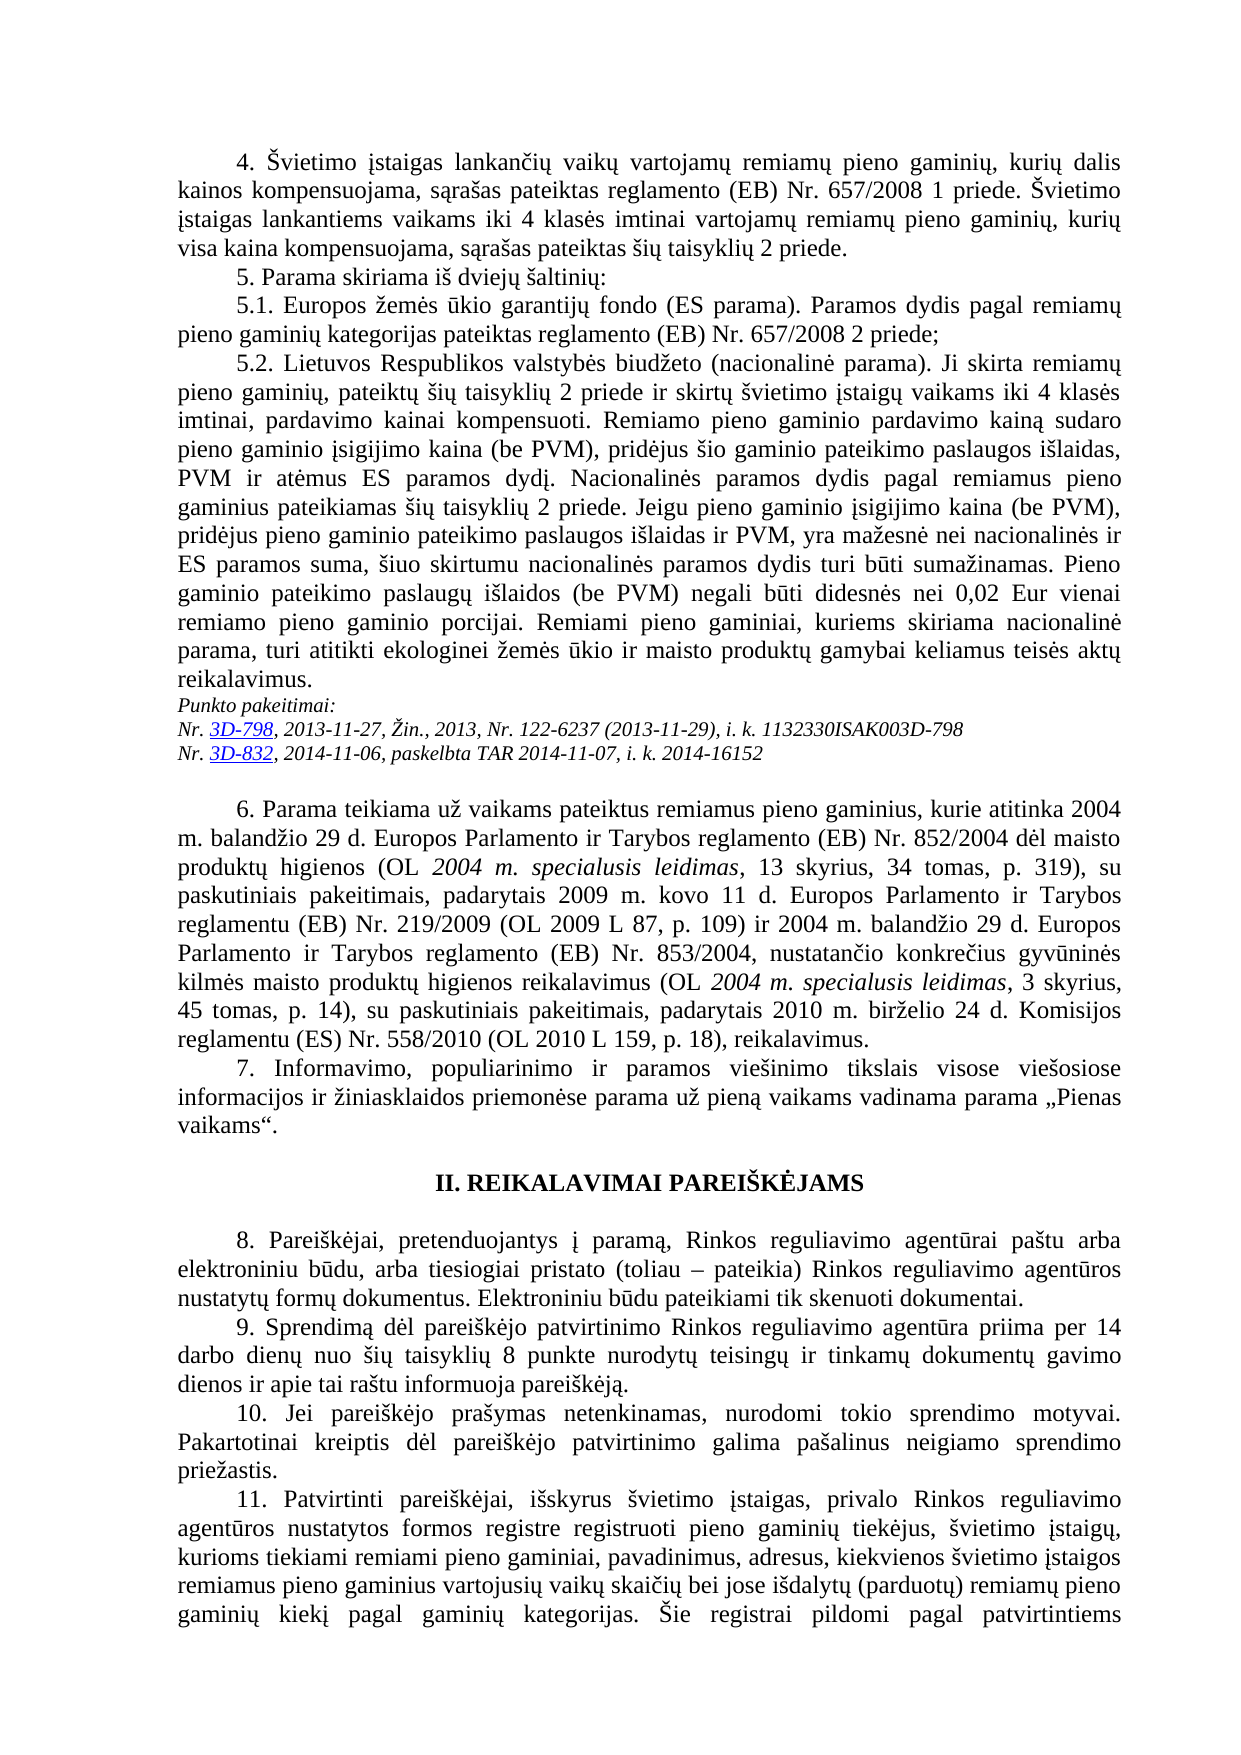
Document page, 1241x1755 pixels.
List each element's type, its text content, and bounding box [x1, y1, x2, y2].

text 5. Parama skiriama iš dviejų šaltinių: [177, 262, 1122, 291]
text 11. Patvirtinti pareiškėjai, išskyrus švietimo įstaigas, privalo Rinkos reguliavimo agentūros nustatytos formos registre registruoti pieno gaminių tiekėjus, švietimo įstaigų, kurioms tiekiami remiami pieno gaminiai, pavadinimus, adresus, kiekvienos švietimo įstaigos remiamus pieno gaminius vartojusių vaikų skaičių bei jose išdalytų (parduotų) remiamų pieno gaminių kiekį pagal gaminių kategorijas. Šie registrai pildomi pagal patvirtintiems [177, 1484, 1122, 1628]
text 5.2. Lietuvos Respublikos valstybės biudžeto (nacionalinė parama). Ji skirta remiamų pieno gaminių, pateiktų šių taisyklių 2 priede ir skirtų švietimo įstaigų vaikams iki 4 klasės imtinai, pardavimo kainai kompensuoti. Remiamo pieno gaminio pardavimo kainą sudaro pieno gaminio įsigijimo kaina (be PVM), pridėjus šio gaminio pateikimo paslaugos išlaidas, PVM ir atėmus ES paramos dydį. Nacionalinės paramos dydis pagal remiamus pieno gaminius pateikiamas šių taisyklių 2 priede. Jeigu pieno gaminio įsigijimo kaina (be PVM), pridėjus pieno gaminio pateikimo paslaugos išlaidas ir PVM, yra mažesnė nei nacionalinės ir ES paramos suma, šiuo skirtumu nacionalinės paramos dydis turi būti sumažinamas. Pieno gaminio pateikimo paslaugų išlaidos (be PVM) negali būti didesnės nei 0,02 Eur vienai remiamo pieno gaminio porcijai. Remiami pieno gaminiai, kuriems skiriama nacionalinė parama, turi atitikti ekologinei žemės ūkio ir maisto produktų gamybai keliamus teisės aktų reikalavimus. [177, 348, 1122, 693]
text 8. Pareiškėjai, pretenduojantys į paramą, Rinkos reguliavimo agentūrai paštu arba elektroniniu būdu, arba tiesiogiai pristato (toliau – pateikia) Rinkos reguliavimo agentūros nustatytų formų dokumentus. Elektroniniu būdu pateikiami tik skenuoti dokumentai. [177, 1225, 1122, 1312]
text II. REIKALAVIMAI PAREIŠKĖJAMS [177, 1168, 1122, 1197]
text 10. Jei pareiškėjo prašymas netenkinamas, nurodomi tokio sprendimo motyvai. Pakartotinai kreiptis dėl pareiškėjo patvirtinimo galima pašalinus neigiamo sprendimo priežastis. [177, 1398, 1122, 1484]
text 7. Informavimo, populiarinimo ir paramos viešinimo tikslais visose viešosiose informacijos ir žiniasklaidos priemonėse parama už pieną vaikams vadinama parama „Pienas vaikams“. [177, 1053, 1122, 1139]
text Punkto pakeitimai: [177, 693, 1122, 717]
text 9. Sprendimą dėl pareiškėjo patvirtinimo Rinkos reguliavimo agentūra priima per 14 darbo dienų nuo šių taisyklių 8 punkte nurodytų teisingų ir tinkamų dokumentų gavimo dienos ir apie tai raštu informuoja pareiškėją. [177, 1312, 1122, 1398]
text Nr. 3D-832, 2014-11-06, paskelbta TAR 2014-11-07, i. k. 2014-16152 [177, 741, 1122, 765]
text Nr. 3D-798, 2013-11-27, Žin., 2013, Nr. 122-6237 (2013-11-29), i. k. 1132330ISAK003D-798 [177, 717, 1122, 741]
text 6. Parama teikiama už vaikams pateiktus remiamus pieno gaminius, kurie atitinka 2004 m. balandžio 29 d. Europos Parlamento ir Tarybos reglamento (EB) Nr. 852/2004 dėl maisto produktų higienos (OL 2004 m. specialusis leidimas, 13 skyrius, 34 tomas, p. 319), su paskutiniais pakeitimais, padarytais 2009 m. kovo 11 d. Europos Parlamento ir Tarybos reglamentu (EB) Nr. 219/2009 (OL 2009 L 87, p. 109) ir 2004 m. balandžio 29 d. Europos Parlamento ir Tarybos reglamento (EB) Nr. 853/2004, nustatančio konkrečius gyvūninės kilmės maisto produktų higienos reikalavimus (OL 2004 m. specialusis leidimas, 3 skyrius, 45 tomas, p. 14), su paskutiniais pakeitimais, padarytais 2010 m. birželio 24 d. Komisijos reglamentu (ES) Nr. 558/2010 (OL 2010 L 159, p. 18), reikalavimus. [177, 794, 1122, 1053]
text 5.1. Europos žemės ūkio garantijų fondo (ES parama). Paramos dydis pagal remiamų pieno gaminių kategorijas pateiktas reglamento (EB) Nr. 657/2008 2 priede; [177, 291, 1122, 348]
text 4. Švietimo įstaigas lankančių vaikų vartojamų remiamų pieno gaminių, kurių dalis kainos kompensuojama, sąrašas pateiktas reglamento (EB) Nr. 657/2008 1 priede. Švietimo įstaigas lankantiems vaikams iki 4 klasės imtinai vartojamų remiamų pieno gaminių, kurių visa kaina kompensuojama, sąrašas pateiktas šių taisyklių 2 priede. [177, 147, 1122, 262]
